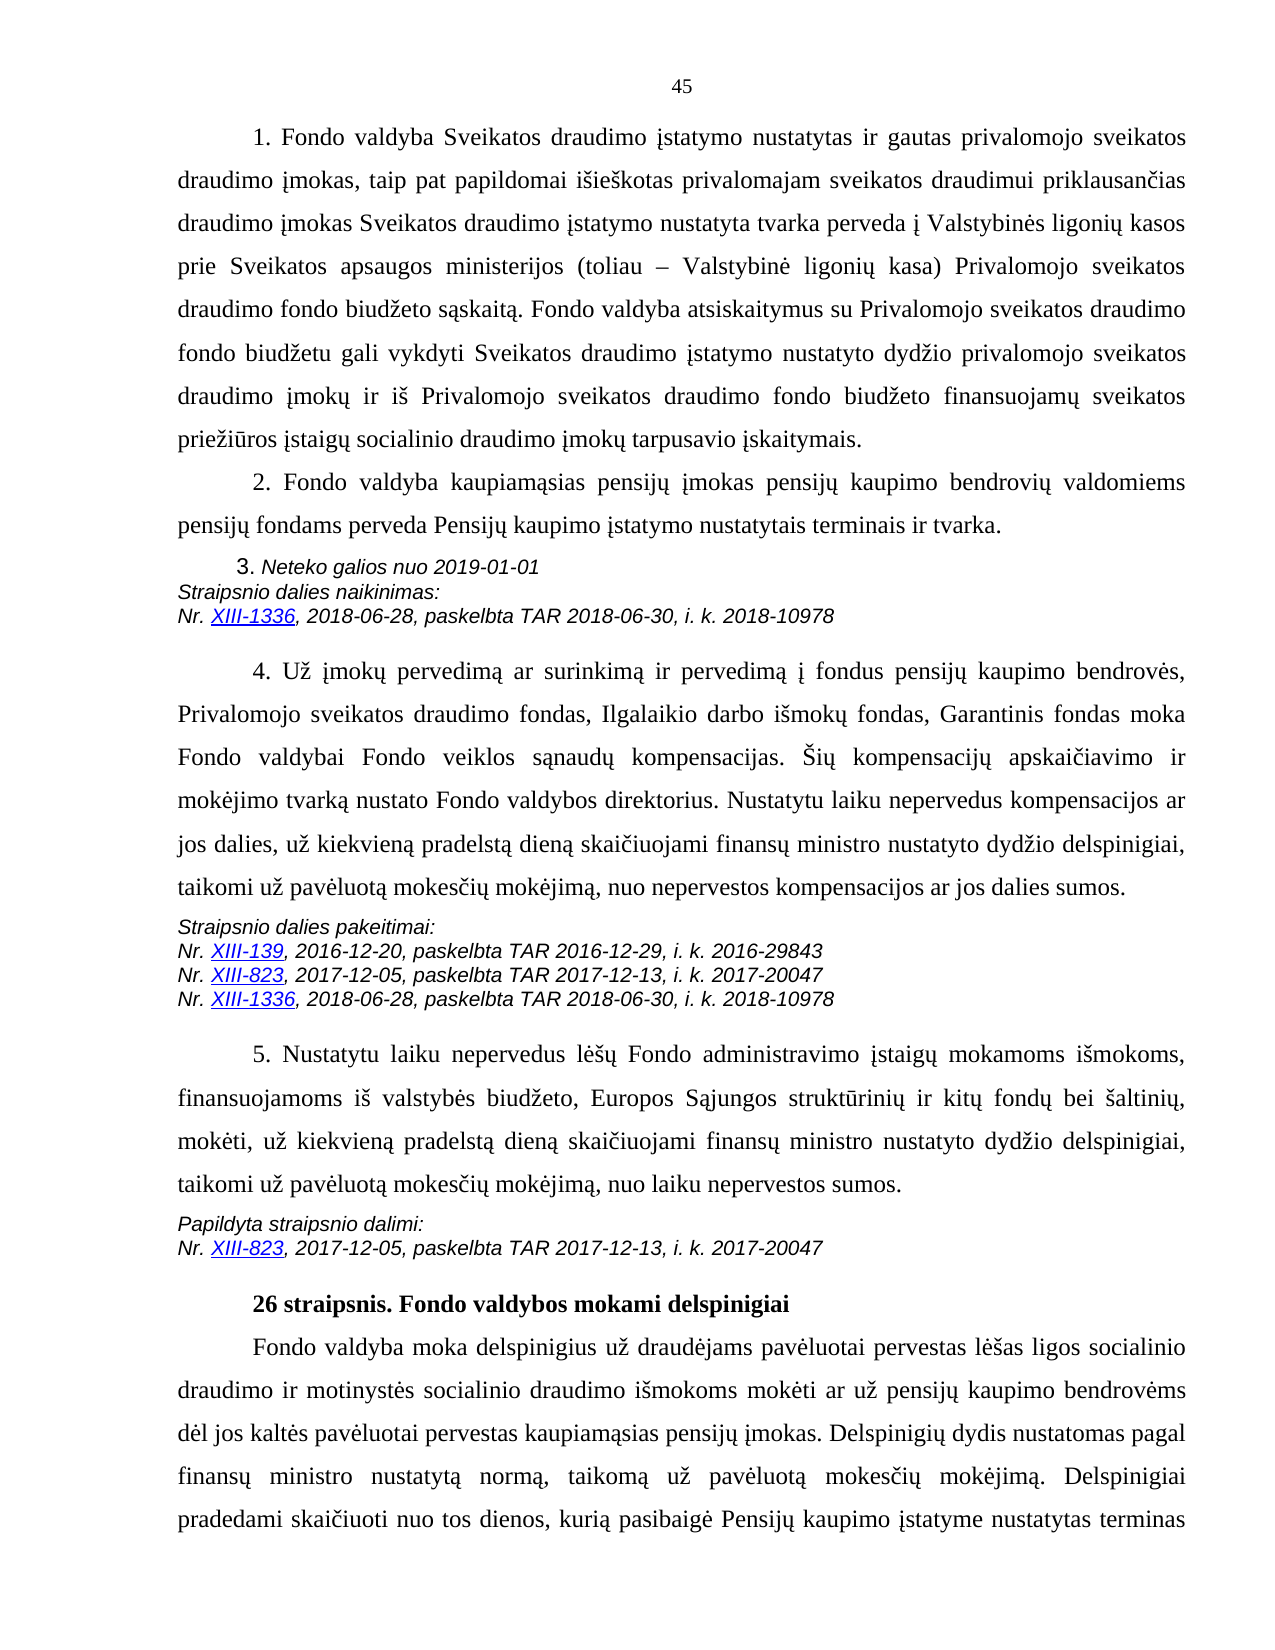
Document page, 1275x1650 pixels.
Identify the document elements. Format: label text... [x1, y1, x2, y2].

text Nr. XIII-1336, 2018-06-28, paskelbta TAR 2018-06-30, i. k. 2018-10978 [177, 987, 1186, 1011]
text Papildyta straipsnio dalimi: [177, 1212, 1186, 1236]
text 5. Nustatytu laiku nepervedus lėšų Fondo administravimo įstaigų mokamoms išmokoms, finansuojamoms iš valstybės biudžeto, Europos Sąjungos struktūrinių ir kitų fondų bei šaltinių, mokėti, už kiekvieną pradelstą dieną skaičiuojami finansų ministro nustatyto dydžio delspinigiai, taikomi už pavėluotą mokesčių mokėjimą, nuo laiku nepervestos sumos. [177, 1039, 1186, 1198]
text 4. Už įmokų pervedimą ar surinkimą ir pervedimą į fondus pensijų kaupimo bendrovės, Privalomojo sveikatos draudimo fondas, Ilgalaikio darbo išmokų fondas, Garantinis fondas moka Fondo valdybai Fondo veiklos sąnaudų kompensacijas. Šių kompensacijų apskaičiavimo ir mokėjimo tvarką nustato Fondo valdybos direktorius. Nustatytu laiku nepervedus kompensacijos ar jos dalies, už kiekvieną pradelstą dieną skaičiuojami finansų ministro nustatyto dydžio delspinigiai, taikomi už pavėluotą mokesčių mokėjimą, nuo nepervestos kompensacijos ar jos dalies sumos. [177, 656, 1186, 901]
text Fondo valdyba moka delspinigius už draudėjams pavėluotai pervestas lėšas ligos socialinio draudimo ir motinystės socialinio draudimo išmokoms mokėti ar už pensijų kaupimo bendrovėms dėl jos kaltės pavėluotai pervestas kaupiamąsias pensijų įmokas. Delspinigių dydis nustatomas pagal finansų ministro nustatytą normą, taikomą už pavėluotą mokesčių mokėjimą. Delspinigiai pradedami skaičiuoti nuo tos dienos, kurią pasibaigė Pensijų kaupimo įstatyme nustatytas terminas [177, 1332, 1186, 1533]
text 26 straipsnis. Fondo valdybos mokami delspinigiai [177, 1289, 1186, 1317]
text Nr. XIII-139, 2016-12-20, paskelbta TAR 2016-12-29, i. k. 2016-29843 [177, 939, 1186, 963]
text 3. Neteko galios nuo 2019-01-01 [177, 553, 1186, 579]
text 1. Fondo valdyba Sveikatos draudimo įstatymo nustatytas ir gautas privalomojo sveikatos draudimo įmokas, taip pat papildomai išieškotas privalomajam sveikatos draudimui priklausančias draudimo įmokas Sveikatos draudimo įstatymo nustatyta tvarka perveda į Valstybinės ligonių kasos prie Sveikatos apsaugos ministerijos (toliau – Valstybinė ligonių kasa) Privalomojo sveikatos draudimo fondo biudžeto sąskaitą. Fondo valdyba atsiskaitymus su Privalomojo sveikatos draudimo fondo biudžetu gali vykdyti Sveikatos draudimo įstatymo nustatyto dydžio privalomojo sveikatos draudimo įmokų ir iš Privalomojo sveikatos draudimo fondo biudžeto finansuojamų sveikatos priežiūros įstaigų socialinio draudimo įmokų tarpusavio įskaitymais. [177, 122, 1186, 453]
text Nr. XIII-1336, 2018-06-28, paskelbta TAR 2018-06-30, i. k. 2018-10978 [177, 603, 1186, 627]
text Nr. XIII-823, 2017-12-05, paskelbta TAR 2017-12-13, i. k. 2017-20047 [177, 1236, 1186, 1260]
text Nr. XIII-823, 2017-12-05, paskelbta TAR 2017-12-13, i. k. 2017-20047 [177, 963, 1186, 987]
text Straipsnio dalies pakeitimai: [177, 915, 1186, 939]
text 2. Fondo valdyba kaupiamąsias pensijų įmokas pensijų kaupimo bendrovių valdomiems pensijų fondams perveda Pensijų kaupimo įstatymo nustatytais terminais ir tvarka. [177, 467, 1186, 539]
text Straipsnio dalies naikinimas: [177, 579, 1186, 603]
